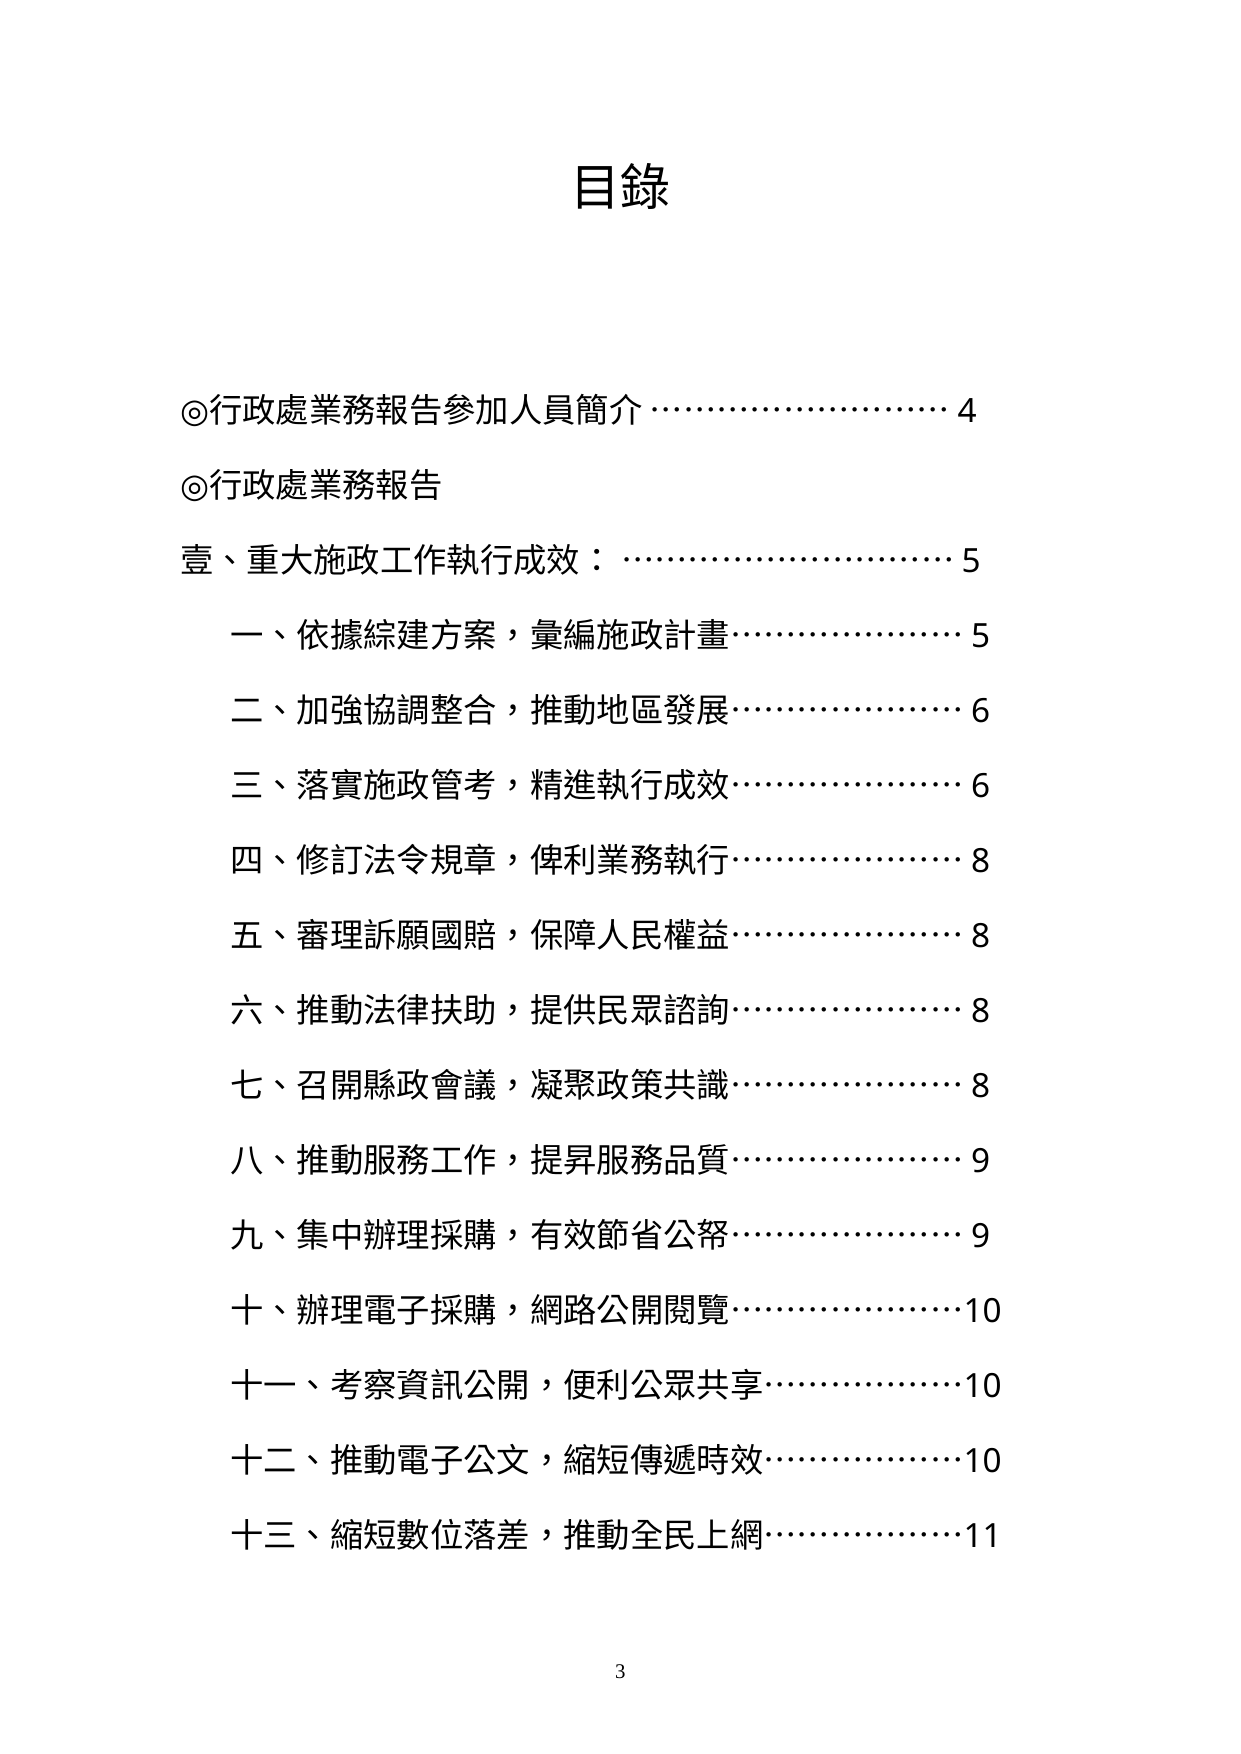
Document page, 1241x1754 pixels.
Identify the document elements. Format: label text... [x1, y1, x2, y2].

text 八、推動服務工作，提昇服務品質………………… 9 [230, 1121, 1110, 1196]
text 壹、重大施政工作執行成效： ………………………… 5 [180, 521, 1110, 596]
text 七、召開縣政會議，凝聚政策共識………………… 8 [230, 1046, 1110, 1121]
text 十二、推動電子公文，縮短傳遞時效………………10 [230, 1421, 1110, 1496]
text 五、審理訴願國賠，保障人民權益………………… 8 [230, 896, 1110, 971]
text 目錄 [130, 146, 1110, 221]
text 三、落實施政管考，精進執行成效………………… 6 [230, 746, 1110, 821]
text 四、修訂法令規章，俾利業務執行………………… 8 [230, 821, 1110, 896]
text 六、推動法律扶助，提供民眾諮詢………………… 8 [230, 971, 1110, 1046]
text 九、集中辦理採購，有效節省公帑………………… 9 [230, 1196, 1110, 1271]
text 十三、縮短數位落差，推動全民上網………………11 [230, 1496, 1110, 1571]
text ◎行政處業務報告參加人員簡介 ……………………… 4 [180, 371, 1110, 446]
text 十、辦理電子採購，網路公開閱覽…………………10 [230, 1271, 1110, 1346]
text 二、加強協調整合，推動地區發展………………… 6 [230, 671, 1110, 746]
text ◎行政處業務報告 [180, 446, 1110, 521]
text 十一、考察資訊公開，便利公眾共享………………10 [230, 1346, 1110, 1421]
text 一、依據綜建方案，彙編施政計畫………………… 5 [230, 596, 1110, 671]
